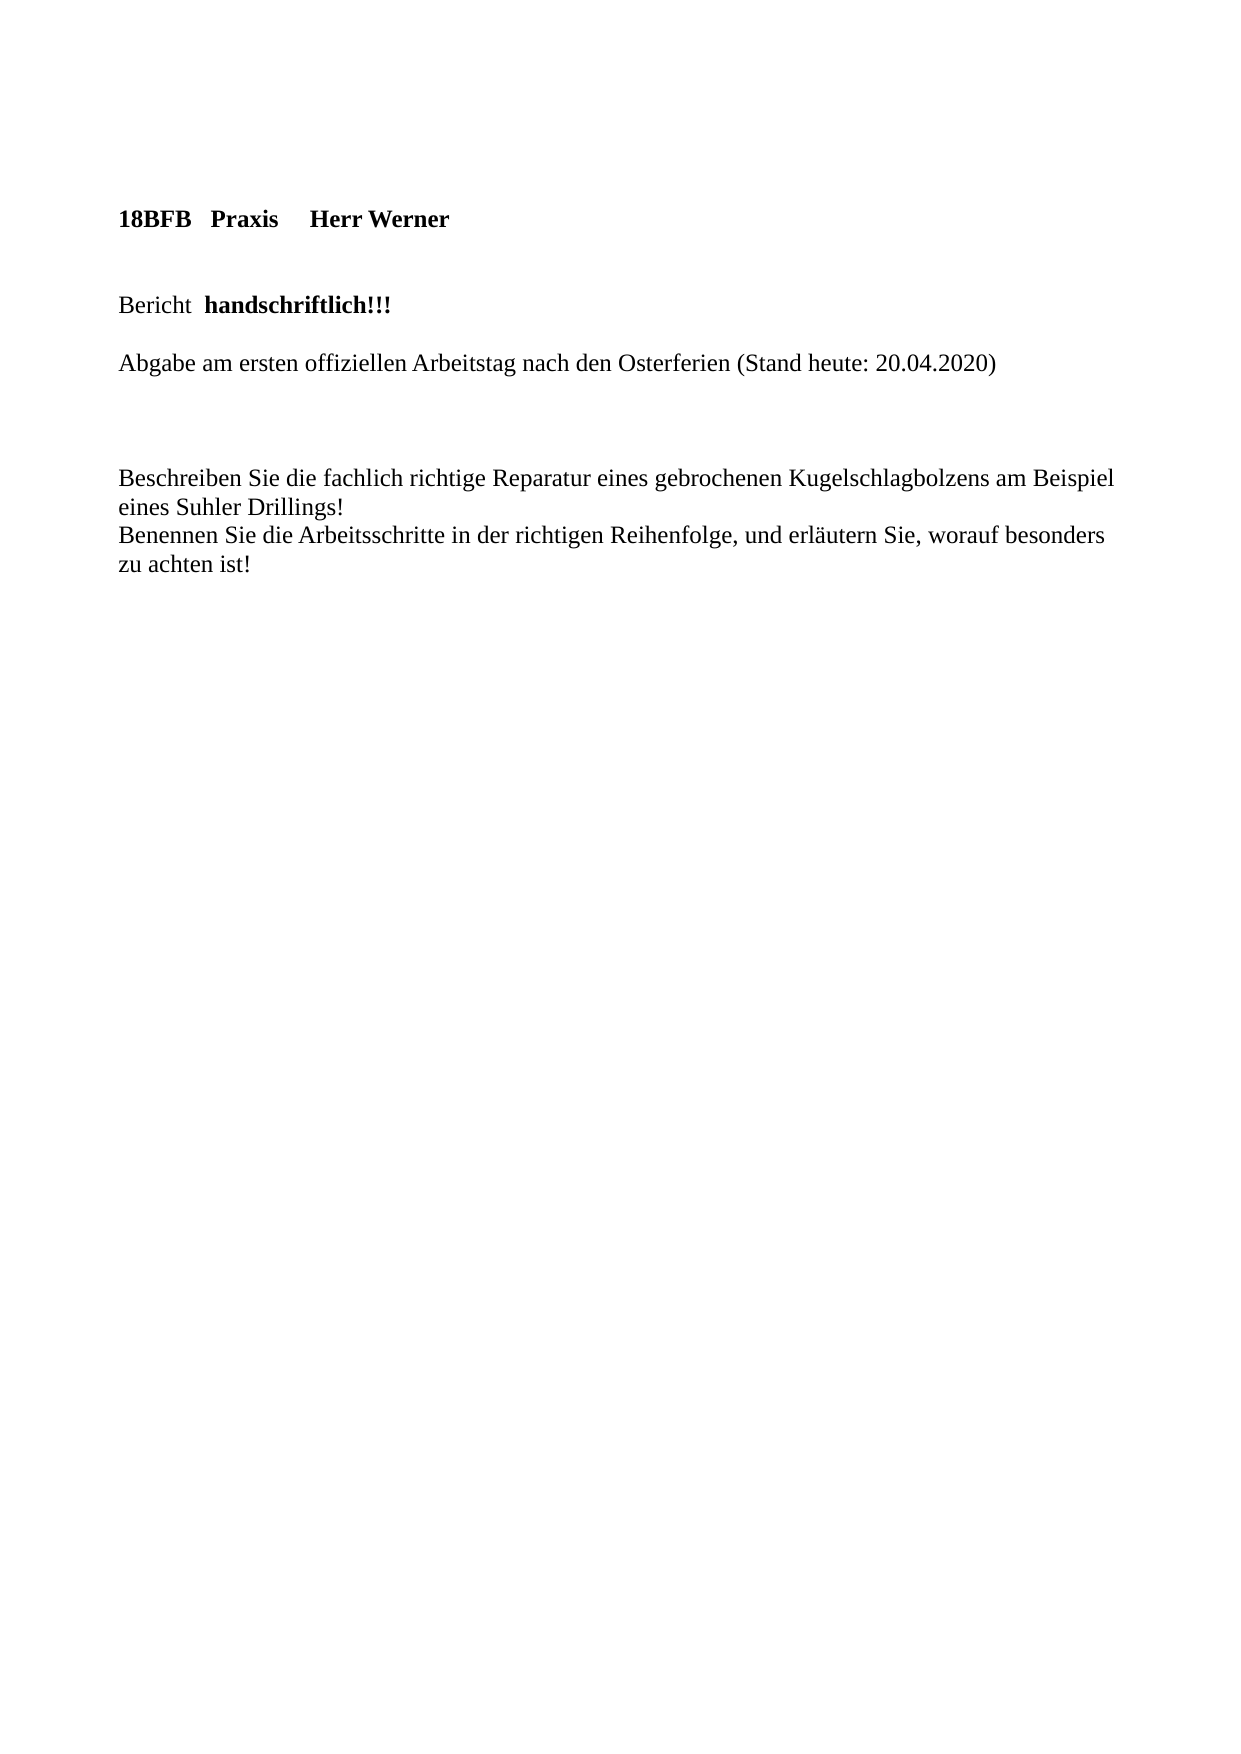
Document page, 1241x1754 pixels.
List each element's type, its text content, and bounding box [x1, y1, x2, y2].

text 18BFB Praxis Herr Werner [118, 204, 1122, 291]
text Abgabe am ersten offiziellen Arbeitstag nach den Osterferien (Stand heute: 20.04.2020) [118, 348, 1122, 377]
text Bericht handschriftlich!!! [118, 291, 1122, 319]
text Beschreiben Sie die fachlich richtige Reparatur eines gebrochenen Kugelschlagbolzens am Beispiel eines Suhler Drillings! Benennen Sie die Arbeitsschritte in der richtigen Reihenfolge, und erläutern Sie, worauf besonders zu achten ist! [118, 463, 1122, 578]
